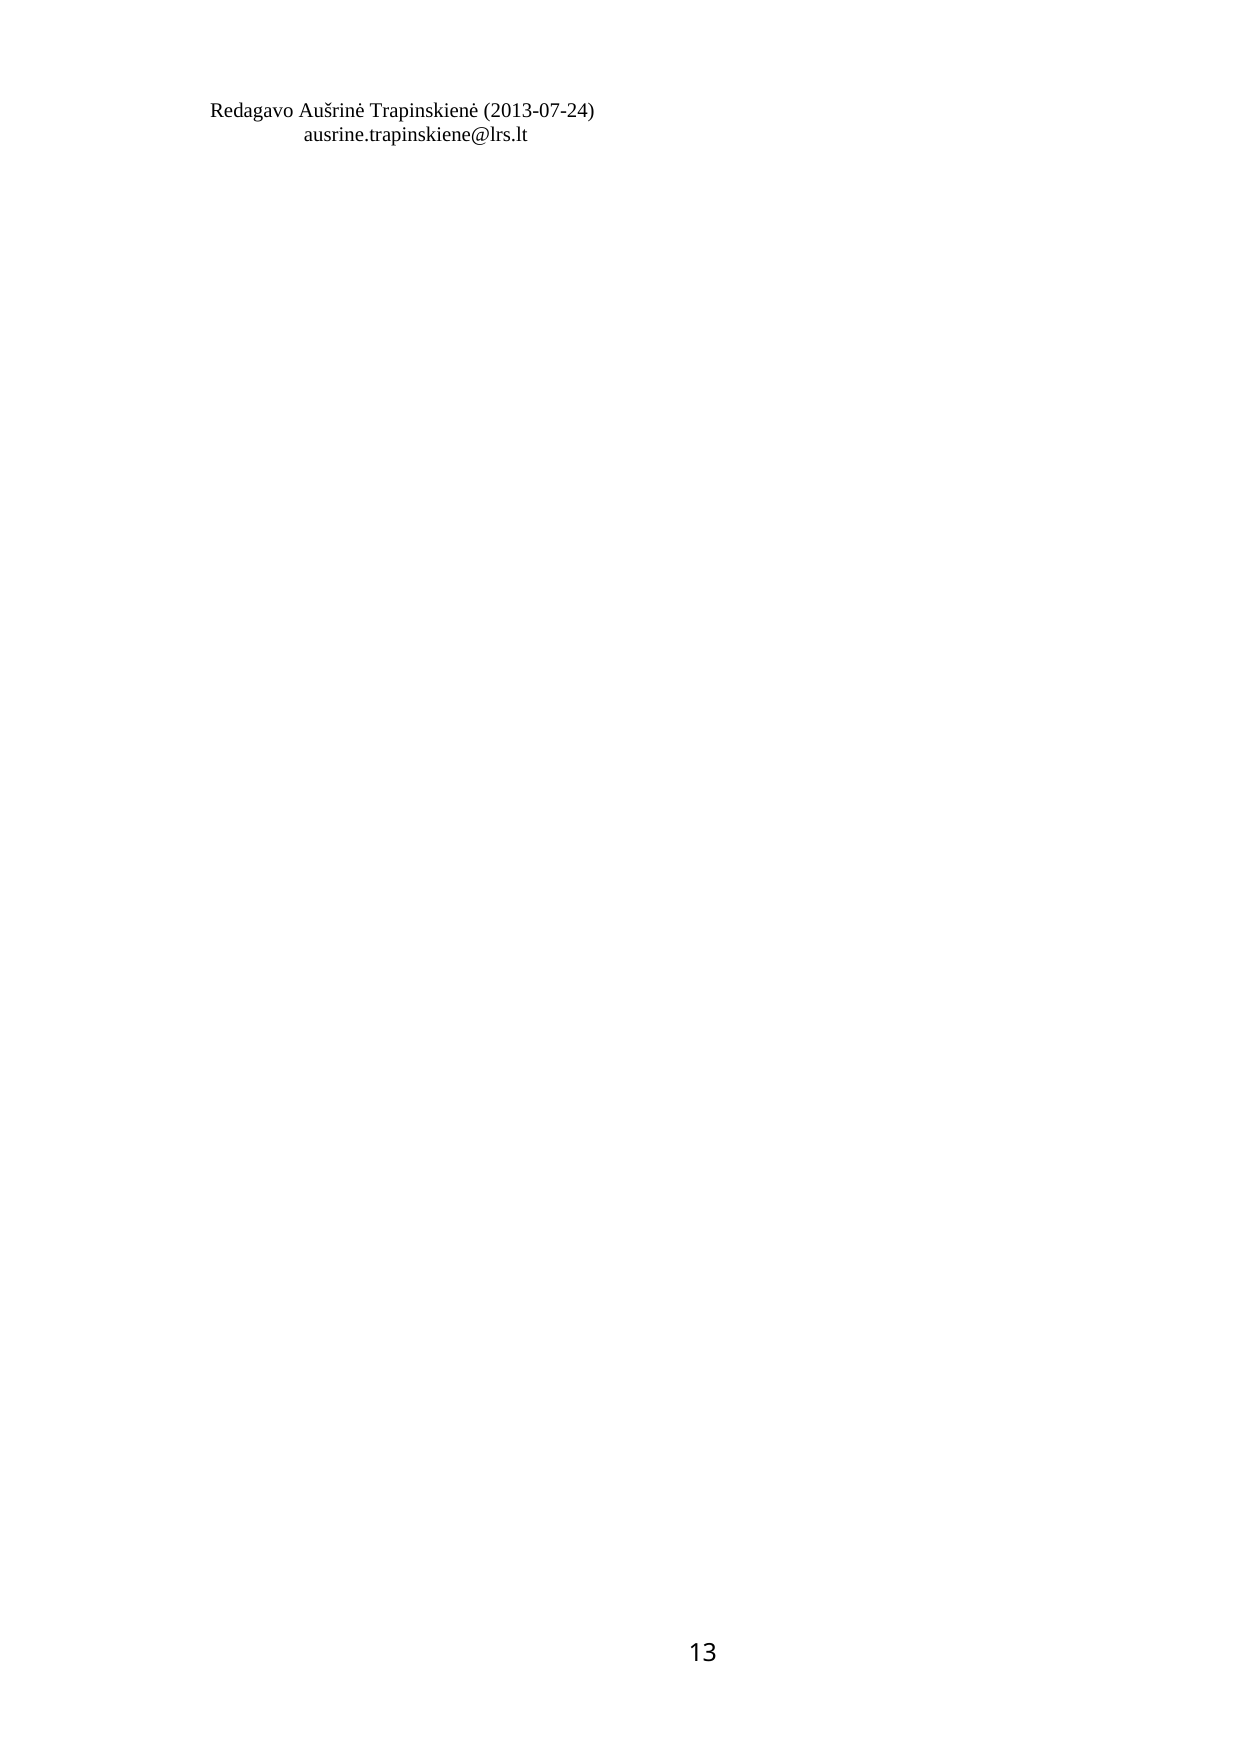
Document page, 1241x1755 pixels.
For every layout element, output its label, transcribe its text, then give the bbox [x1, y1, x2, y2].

text ausrine.trapinskiene@lrs.lt [210, 122, 1120, 146]
text Redagavo Aušrinė Trapinskienė (2013-07-24) [210, 98, 1120, 122]
